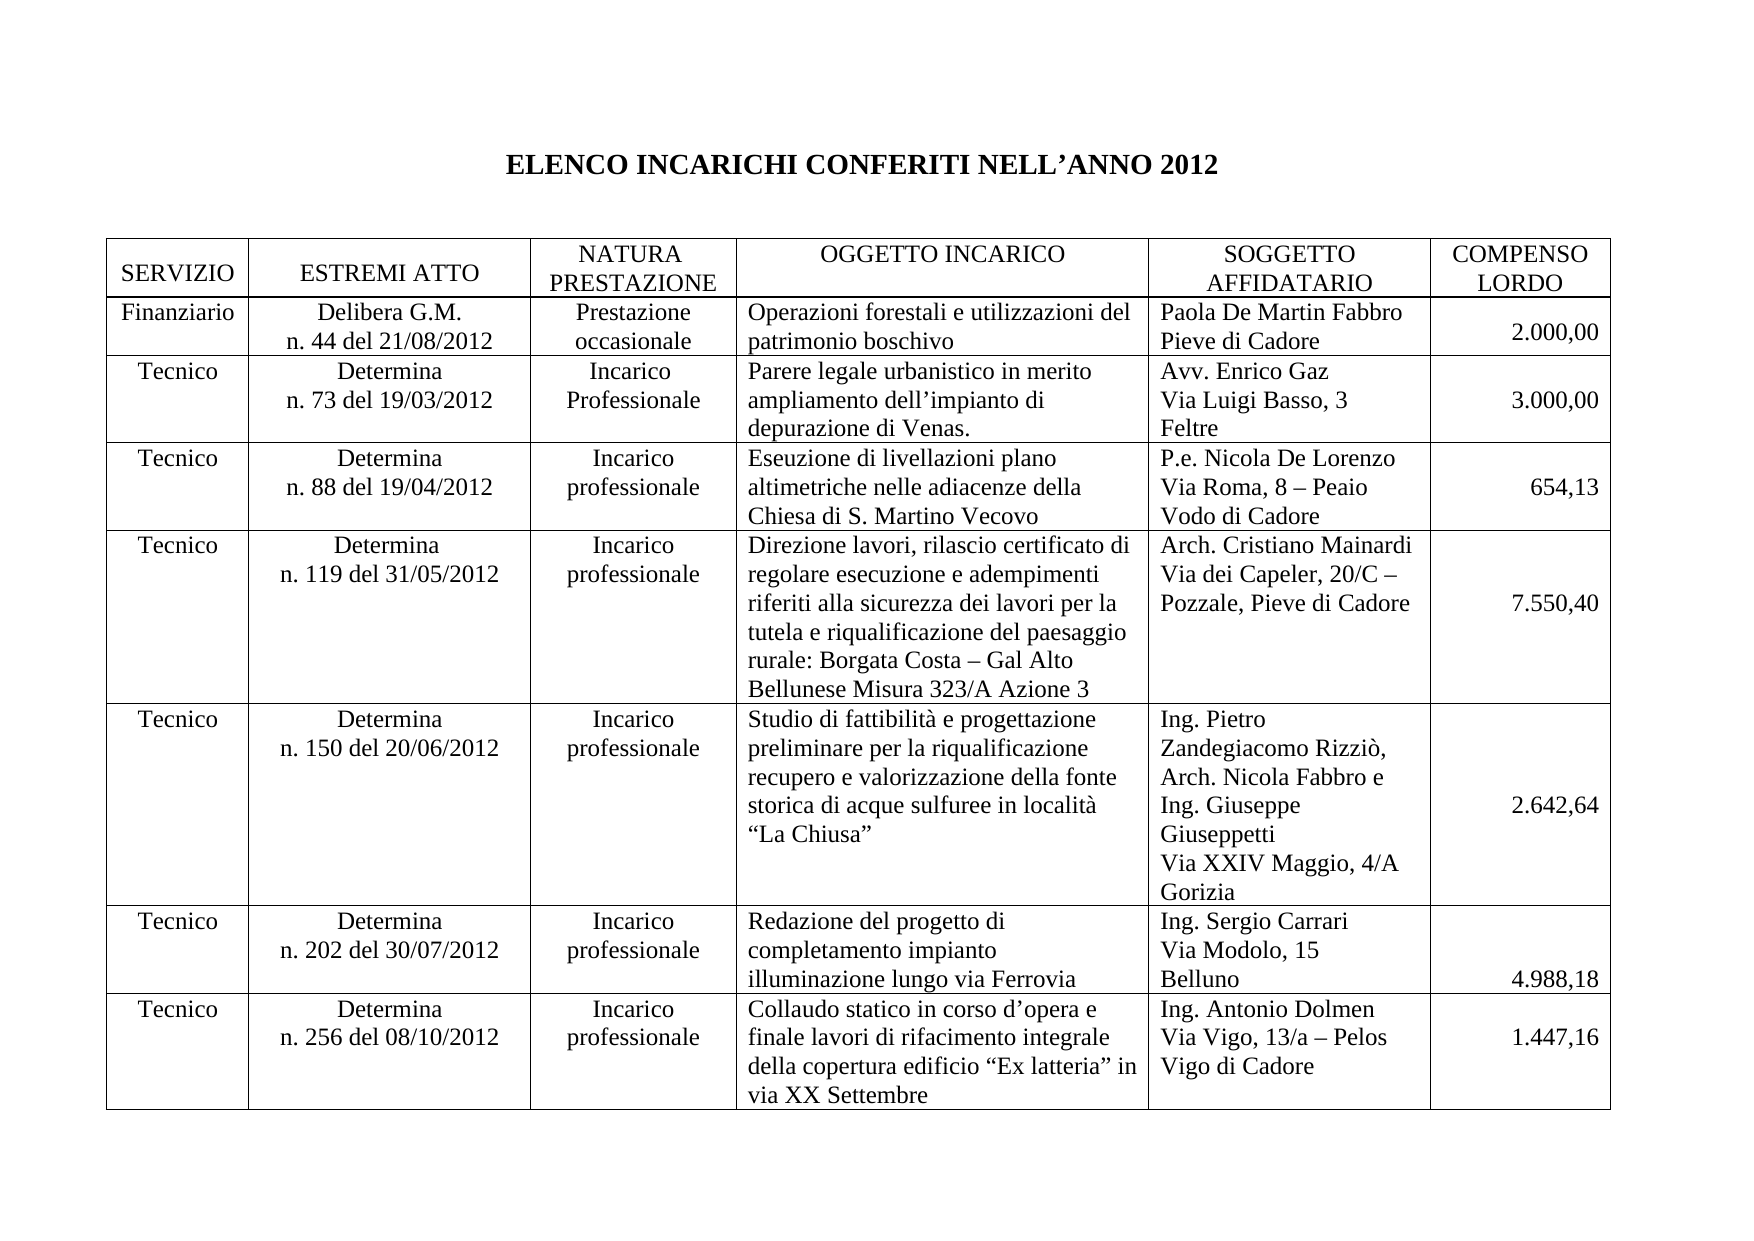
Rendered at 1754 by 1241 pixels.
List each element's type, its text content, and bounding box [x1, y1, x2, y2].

table_cell Tecnico [107, 531, 248, 703]
table_cell Determina n. 202 del 30/07/2012 [249, 906, 530, 993]
table_cell Ing. Sergio Carrari Via Modolo, 15 Belluno [1149, 906, 1430, 993]
table_cell Direzione lavori, rilascio certificato di regolare esecuzione e adempimenti riferiti alla sicurezza dei lavori per la tutela e riqualificazione del paesaggio rurale: Borgata Costa – Gal Alto Bellunese Misura 323/A Azione 3 [737, 531, 1148, 703]
table_header ESTREMI ATTO [249, 239, 530, 296]
table_cell Incarico professionale [531, 994, 736, 1109]
table_cell Tecnico [107, 906, 248, 993]
table_cell Incarico Professionale [531, 356, 736, 442]
table_cell Collaudo statico in corso d’opera e finale lavori di rifacimento integrale della copertura edificio “Ex latteria” in via XX Settembre [737, 994, 1148, 1109]
table_cell Ing. Antonio Dolmen Via Vigo, 13/a – Pelos Vigo di Cadore [1149, 994, 1430, 1109]
table_cell Delibera G.M. n. 44 del 21/08/2012 [249, 298, 530, 355]
table_cell Incarico professionale [531, 906, 736, 993]
table_header SERVIZIO [107, 239, 248, 296]
table_cell 2.642,64 [1431, 704, 1610, 905]
table_cell Redazione del progetto di completamento impianto illuminazione lungo via Ferrovia [737, 906, 1148, 993]
table_cell 2.000,00 [1431, 298, 1610, 355]
table_cell Tecnico [107, 356, 248, 442]
table_cell Eseuzione di livellazioni plano altimetriche nelle adiacenze della Chiesa di S. Martino Vecovo [737, 443, 1148, 529]
table_header SOGGETTO AFFIDATARIO [1149, 239, 1430, 296]
table_cell Determina n. 73 del 19/03/2012 [249, 356, 530, 442]
table_cell Prestazione occasionale [531, 298, 736, 355]
table_cell 1.447,16 [1431, 994, 1610, 1109]
table_cell 654,13 [1431, 443, 1610, 529]
table_cell Incarico professionale [531, 443, 736, 529]
table_cell Arch. Cristiano Mainardi Via dei Capeler, 20/C – Pozzale, Pieve di Cadore [1149, 531, 1430, 703]
table_cell Parere legale urbanistico in merito ampliamento dell’impianto di depurazione di Venas. [737, 356, 1148, 442]
table_cell 3.000,00 [1431, 356, 1610, 442]
table_cell P.e. Nicola De Lorenzo Via Roma, 8 – Peaio Vodo di Cadore [1149, 443, 1430, 529]
table_header OGGETTO INCARICO [737, 239, 1148, 296]
table_header NATURA PRESTAZIONE [531, 239, 736, 296]
table_cell Avv. Enrico Gaz Via Luigi Basso, 3 Feltre [1149, 356, 1430, 442]
table_cell Tecnico [107, 443, 248, 529]
table_cell Ing. Pietro Zandegiacomo Rizziò, Arch. Nicola Fabbro e Ing. Giuseppe Giuseppetti Via XXIV Maggio, 4/A Gorizia [1149, 704, 1430, 905]
table_cell Incarico professionale [531, 531, 736, 703]
table_cell Finanziario [107, 298, 248, 355]
text ELENCO INCARICHI CONFERITI NELL’ANNO 2012 [118, 147, 1606, 180]
table_cell Tecnico [107, 704, 248, 905]
table_cell Tecnico [107, 994, 248, 1109]
table_cell Determina n. 119 del 31/05/2012 [249, 531, 530, 703]
table_cell 7.550,40 [1431, 531, 1610, 703]
table_cell Paola De Martin Fabbro Pieve di Cadore [1149, 298, 1430, 355]
table_cell Operazioni forestali e utilizzazioni del patrimonio boschivo [737, 298, 1148, 355]
table_cell Determina n. 88 del 19/04/2012 [249, 443, 530, 529]
table_cell Incarico professionale [531, 704, 736, 905]
table_cell Determina n. 150 del 20/06/2012 [249, 704, 530, 905]
table_header COMPENSO LORDO [1431, 239, 1610, 296]
table_cell Determina n. 256 del 08/10/2012 [249, 994, 530, 1109]
table_cell 4.988,18 [1431, 906, 1610, 993]
table_cell Studio di fattibilità e progettazione preliminare per la riqualificazione recupero e valorizzazione della fonte storica di acque sulfuree in località “La Chiusa” [737, 704, 1148, 905]
